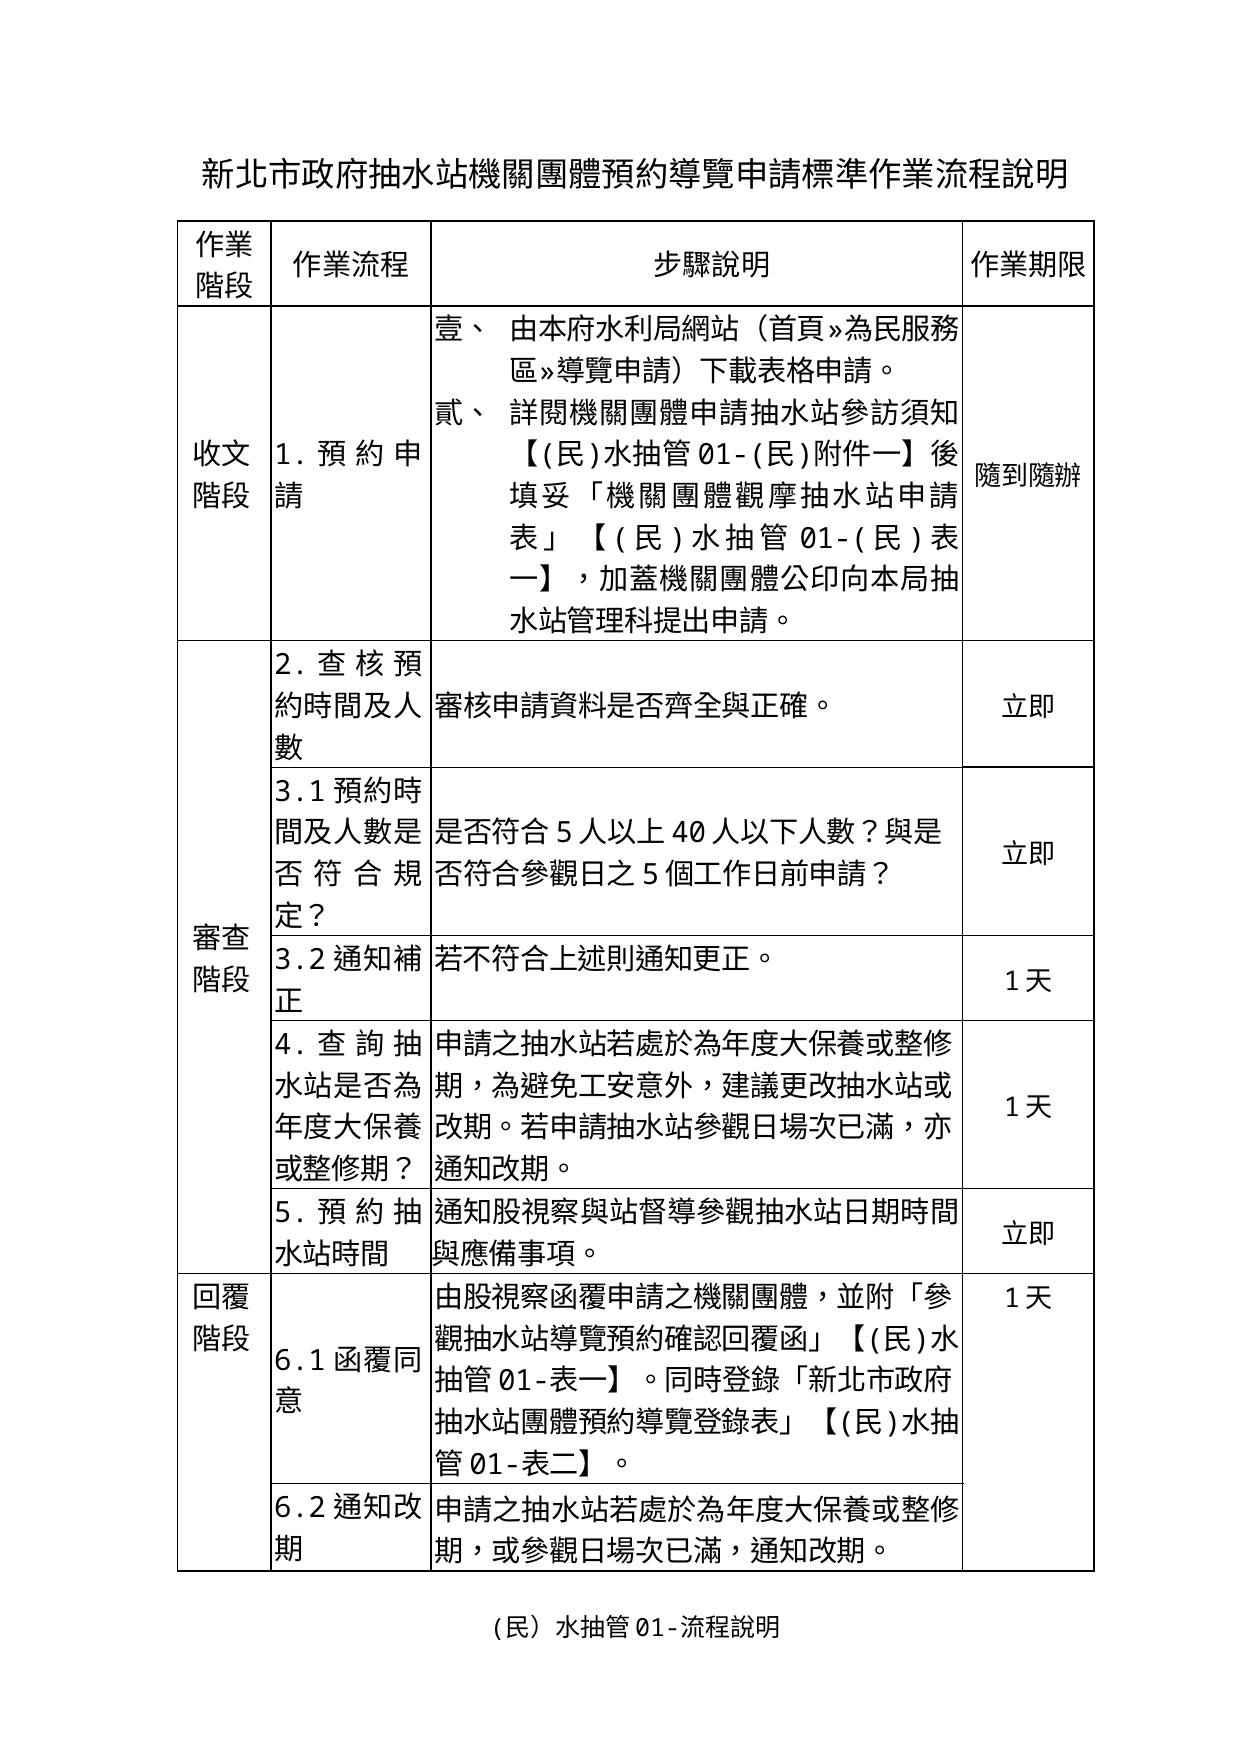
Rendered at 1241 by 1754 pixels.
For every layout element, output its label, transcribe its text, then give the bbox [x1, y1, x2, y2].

table_cell 通知股視察與站督導參觀抽水站日期時間與應備事項。 [432, 1189, 962, 1273]
table_cell 審核申請資料是否齊全與正確。 [432, 641, 962, 766]
table_cell 1.預約申請 [272, 307, 430, 640]
table_cell 申請之抽水站若處於為年度大保養或整修期，為避免工安意外，建議更改抽水站或改期。若申請抽水站參觀日場次已滿，亦通知改期。 [432, 1021, 962, 1188]
table_cell 審查階段 [178, 641, 270, 1273]
table_cell 由本府水利局網站（首頁»為民服務區»導覽申請）下載表格申請。 詳閱機關團體申請抽水站參訪須知【(民)水抽管01-(民)附件一】後填妥「機關團體觀摩抽水站申請表」【(民)水抽管01-(民)表一】，加蓋機關團體公印向本局抽水站管理科提出申請。 [432, 307, 962, 640]
text 新北市政府抽水站機關團體預約導覽申請標準作業流程說明 [177, 148, 1092, 196]
table_cell 立即 [963, 641, 1093, 766]
table_cell 申請之抽水站若處於為年度大保養或整修期，或參觀日場次已滿，通知改期。 [432, 1484, 962, 1570]
table_cell 6.1函覆同意 [272, 1274, 430, 1482]
table_header 作業 階段 [178, 222, 270, 305]
table_cell 1天 [963, 936, 1093, 1019]
table_header 作業流程 [272, 222, 430, 305]
table_cell 由股視察函覆申請之機關團體，並附「參觀抽水站導覽預約確認回覆函」【(民)水抽管01-表一】。同時登錄「新北市政府抽水站團體預約導覽登錄表」【(民)水抽管01-表二】。 [432, 1274, 962, 1482]
table_cell 立即 [963, 1189, 1093, 1273]
table_cell 立即 [963, 768, 1093, 934]
table_cell 回覆階段 [178, 1274, 270, 1570]
table_cell 3.1預約時間及人數是否符合規定？ [272, 768, 430, 934]
table_cell 隨到隨辦 [963, 307, 1093, 640]
table_cell 6.2通知改期 [272, 1484, 430, 1570]
table_cell 1天 [963, 1274, 1093, 1570]
table_cell 3.2通知補正 [272, 936, 430, 1019]
table_cell 4.查詢抽水站是否為年度大保養或整修期？ [272, 1021, 430, 1188]
table_header 步驟說明 [432, 222, 962, 305]
table_cell 是否符合5人以上40人以下人數？與是否符合參觀日之5個工作日前申請？ [432, 768, 962, 934]
table_cell 若不符合上述則通知更正。 [432, 936, 962, 1019]
table_cell 1天 [963, 1021, 1093, 1188]
table_cell 2.查核預約時間及人數 [272, 641, 430, 766]
table_cell 收文階段 [178, 307, 270, 640]
table_cell 5.預約抽水站時間 [272, 1189, 430, 1273]
table_header 作業期限 [963, 222, 1093, 305]
